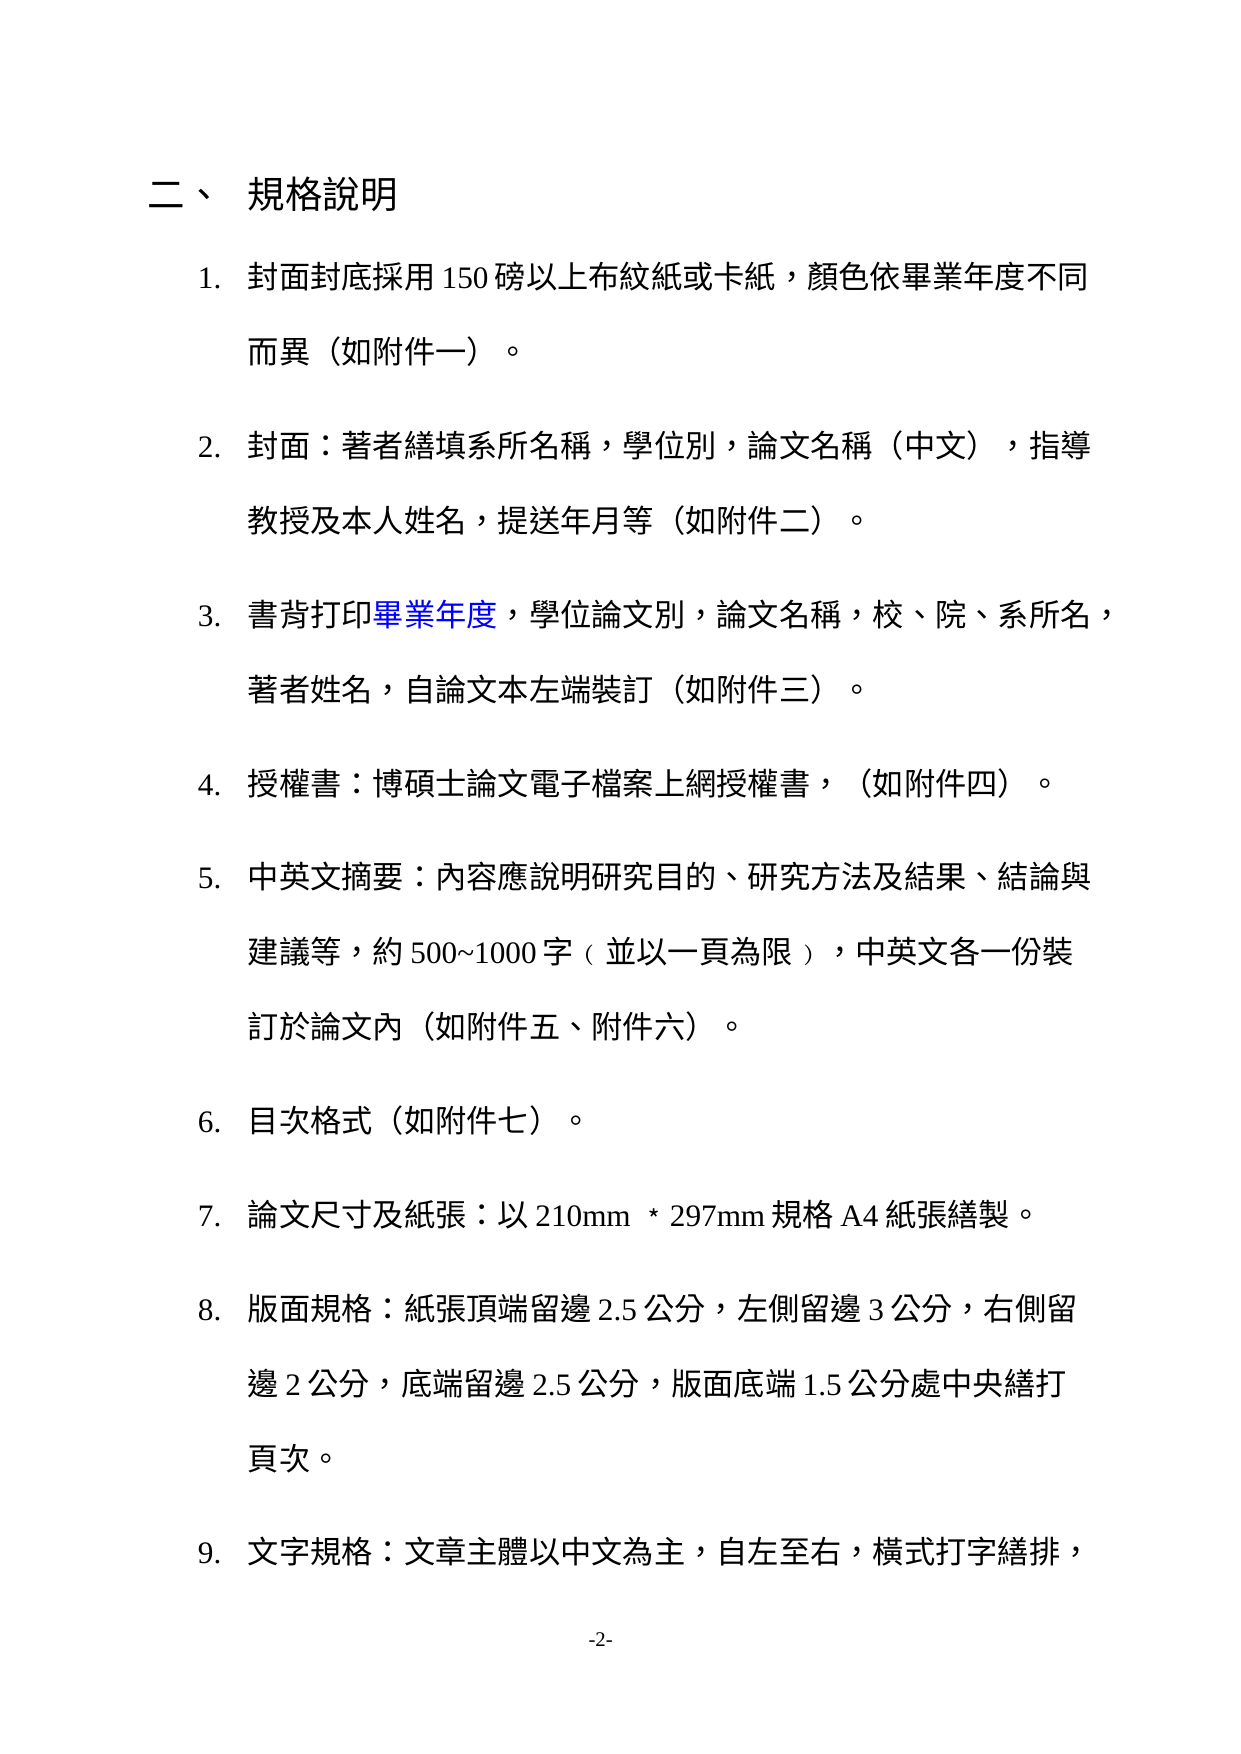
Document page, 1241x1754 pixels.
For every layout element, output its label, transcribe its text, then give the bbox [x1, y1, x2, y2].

list 規格說明 [148, 164, 1095, 219]
list 中英文摘要：內容應說明研究目的、研究方法及結果、結論與建議等，約500~1000字﹙並以一頁為限﹚，中英文各一份裝訂於論文內（如附件五、附件六）。 [198, 837, 1095, 1062]
list 封面：著者繕填系所名稱，學位別，論文名稱（中文），指導教授及本人姓名，提送年月等（如附件二）。 [198, 406, 1095, 556]
list 目次格式（如附件七）。 [198, 1081, 1095, 1156]
list 授權書：博碩士論文電子檔案上網授權書，（如附件四）。 [198, 744, 1095, 819]
list 版面規格：紙張頂端留邊2.5公分，左側留邊3公分，右側留邊2公分，底端留邊2.5公分，版面底端1.5公分處中央繕打頁次。 [198, 1269, 1095, 1494]
list 封面封底採用150磅以上布紋紙或卡紙，顏色依畢業年度不同而異（如附件一）。 [198, 237, 1095, 387]
list 書背打印畢業年度，學位論文別，論文名稱，校、院、系所名，著者姓名，自論文本左端裝訂（如附件三）。 [198, 575, 1095, 725]
list 論文尺寸及紙張：以210mm ﹡297mm規格A4紙張繕製。 [198, 1175, 1095, 1250]
list 文字規格：文章主體以中文為主，自左至右，橫式打字繕排， [198, 1512, 1095, 1587]
